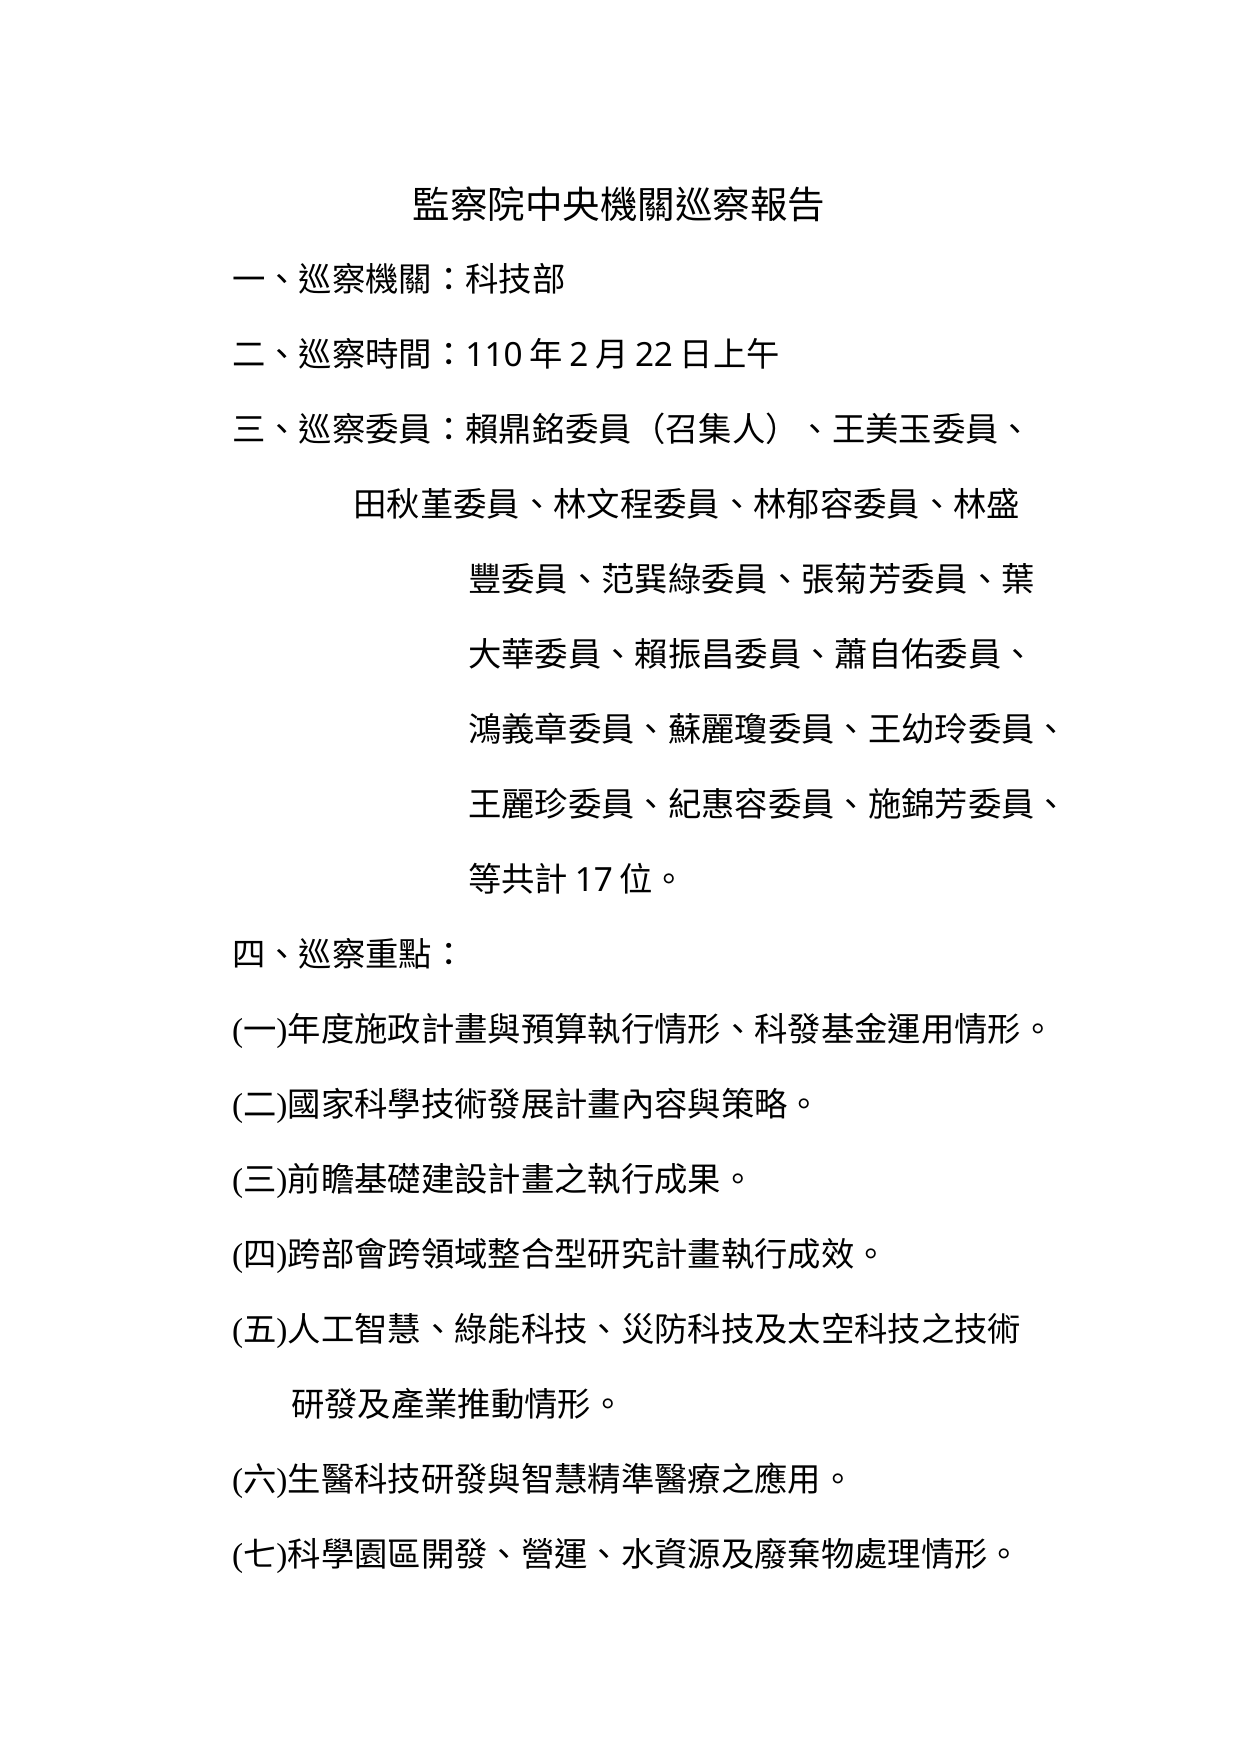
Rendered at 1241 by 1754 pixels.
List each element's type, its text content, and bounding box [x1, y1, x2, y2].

text (三)前瞻基礎建設計畫之執行成果。 [232, 1139, 1053, 1214]
text (七)科學園區開發、營運、水資源及廢棄物處理情形。 [232, 1514, 1053, 1589]
text (六)生醫科技研發與智慧精準醫療之應用。 [232, 1439, 1053, 1514]
text (五)人工智慧、綠能科技、災防科技及太空科技之技術研發及產業推動情形。 [232, 1289, 1053, 1439]
text (二)國家科學技術發展計畫內容與策略。 [232, 1064, 1053, 1139]
text 一、巡察機關：科技部 [232, 239, 1053, 314]
text 三、巡察委員：賴鼎銘委員（召集人）、王美玉委員、 [232, 389, 1053, 464]
text 四、巡察重點： [232, 914, 1053, 989]
text 監察院中央機關巡察報告 [187, 164, 1053, 239]
text (四)跨部會跨領域整合型研究計畫執行成效。 [232, 1214, 1053, 1289]
text 二、巡察時間：110年2月22日上午 [187, 314, 1053, 389]
text (一)年度施政計畫與預算執行情形、科發基金運用情形。 [232, 989, 1053, 1064]
text 田秋堇委員、林文程委員、林郁容委員、林盛豐委員、范巽綠委員、張菊芳委員、葉大華委員、賴振昌委員、蕭自佑委員、鴻義章委員、蘇麗瓊委員、王幼玲委員、王麗珍委員、紀惠容委員、施錦芳委員、等共計17位。 [232, 464, 1053, 914]
